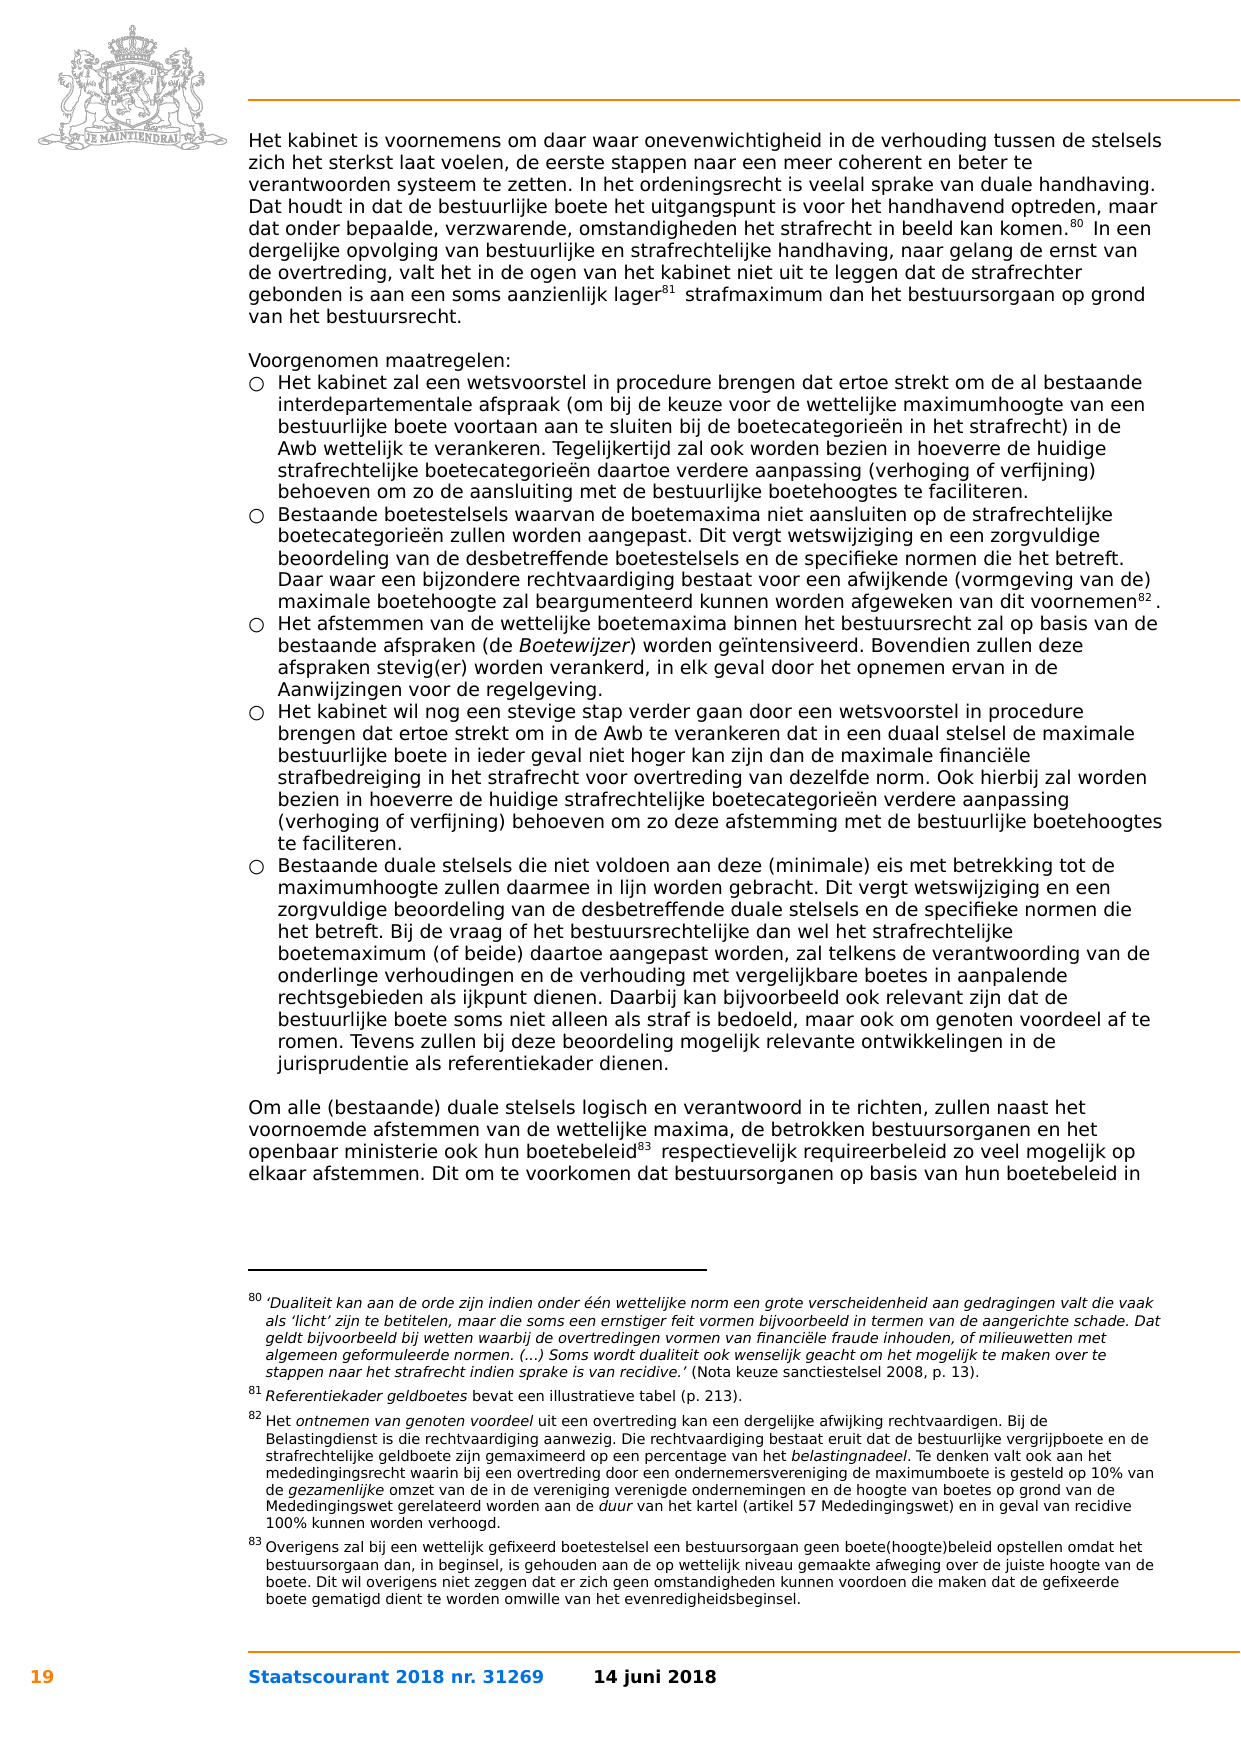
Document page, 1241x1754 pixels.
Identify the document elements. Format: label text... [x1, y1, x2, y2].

text Overigens zal bij een wettelijk gefixeerd boetestelsel een bestuursorgaan geen boete(hoogte)beleid opstellen omdat het bestuursorgaan dan, in beginsel, is gehouden aan de op wettelijk niveau gemaakte afweging over de juiste hoogte van de boete. Dit wil overigens niet zeggen dat er zich geen omstandigheden kunnen voordoen die maken dat de gefixeerde boete gematigd dient te worden omwille van het evenredigheidsbeginsel. [248, 1535, 1163, 1608]
text ○ Het afstemmen van de wettelijke boetemaxima binnen het bestuursrecht zal op basis van de bestaande afspraken (de Boetewijzer) worden geïntensiveerd. Bovendien zullen deze afspraken stevig(er) worden verankerd, in elk geval door het opnemen ervan in de Aanwijzingen voor de regelgeving. [248, 613, 1163, 701]
text ○ Het kabinet zal een wetsvoorstel in procedure brengen dat ertoe strekt om de al bestaande interdepartementale afspraak (om bij de keuze voor de wettelijke maximumhoogte van een bestuurlijke boete voortaan aan te sluiten bij de boetecategorieën in het strafrecht) in de Awb wettelijk te verankeren. Tegelijkertijd zal ook worden bezien in hoeverre de huidige strafrechtelijke boetecategorieën daartoe verdere aanpassing (verhoging of verfijning) behoeven om zo de aansluiting met de bestuurlijke boetehoogtes te faciliteren. [248, 372, 1163, 503]
text Om alle (bestaande) duale stelsels logisch en verantwoord in te richten, zullen naast het voornoemde afstemmen van de wettelijke maxima, de betrokken bestuursorganen en het openbaar ministerie ook hun boetebeleid respectievelijk requireerbeleid zo veel mogelijk op elkaar afstemmen. Dit om te voorkomen dat bestuursorganen op basis van hun boetebeleid in [248, 1097, 1163, 1185]
text Voorgenomen maatregelen: [248, 349, 1163, 372]
text ○ Bestaande duale stelsels die niet voldoen aan deze (minimale) eis met betrekking tot de maximumhoogte zullen daarmee in lijn worden gebracht. Dit vergt wetswijziging en een zorgvuldige beoordeling van de desbetreffende duale stelsels en de specifieke normen die het betreft. Bij de vraag of het bestuursrechtelijke dan wel het strafrechtelijke boetemaximum (of beide) daartoe aangepast worden, zal telkens de verantwoording van de onderlinge verhoudingen en de verhouding met vergelijkbare boetes in aanpalende rechtsgebieden als ijkpunt dienen. Daarbij kan bijvoorbeeld ook relevant zijn dat de bestuurlijke boete soms niet alleen als straf is bedoeld, maar ook om genoten voordeel af te romen. Tevens zullen bij deze beoordeling mogelijk relevante ontwikkelingen in de jurisprudentie als referentiekader dienen. [248, 855, 1163, 1075]
text Het kabinet is voornemens om daar waar onevenwichtigheid in de verhouding tussen de stelsels zich het sterkst laat voelen, de eerste stappen naar een meer coherent en beter te verantwoorden systeem te zetten. In het ordeningsrecht is veelal sprake van duale handhaving. Dat houdt in dat de bestuurlijke boete het uitgangspunt is voor het handhavend optreden, maar dat onder bepaalde, verzwarende, omstandigheden het strafrecht in beeld kan komen. In een dergelijke opvolging van bestuurlijke en strafrechtelijke handhaving, naar gelang de ernst van de overtreding, valt het in de ogen van het kabinet niet uit te leggen dat de strafrechter gebonden is aan een soms aanzienlijk lager strafmaximum dan het bestuursorgaan op grond van het bestuursrecht. [248, 130, 1163, 328]
text ‘Dualiteit kan aan de orde zijn indien onder één wettelijke norm een grote verscheidenheid aan gedragingen valt die vaak als ‘licht’ zijn te betitelen, maar die soms een ernstiger feit vormen bijvoorbeeld in termen van de aangerichte schade. Dat geldt bijvoorbeeld bij wetten waarbij de overtredingen vormen van financiële fraude inhouden, of milieuwetten met algemeen geformuleerde normen. (...) Soms wordt dualiteit ook wenselijk geacht om het mogelijk te maken over te stappen naar het strafrecht indien sprake is van recidive.’ (Nota keuze sanctiestelsel 2008, p. 13). [248, 1291, 1163, 1381]
text Referentiekader geldboetes bevat een illustratieve tabel (p. 213). [248, 1384, 1163, 1406]
text ○ Het kabinet wil nog een stevige stap verder gaan door een wetsvoorstel in procedure brengen dat ertoe strekt om in de Awb te verankeren dat in een duaal stelsel de maximale bestuurlijke boete in ieder geval niet hoger kan zijn dan de maximale financiële strafbedreiging in het strafrecht voor overtreding van dezelfde norm. Ook hierbij zal worden bezien in hoeverre de huidige strafrechtelijke boetecategorieën verdere aanpassing (verhoging of verfijning) behoeven om zo deze afstemming met de bestuurlijke boetehoogtes te faciliteren. [248, 701, 1163, 855]
text Het ontnemen van genoten voordeel uit een overtreding kan een dergelijke afwijking rechtvaardigen. Bij de Belastingdienst is die rechtvaardiging aanwezig. Die rechtvaardiging bestaat eruit dat de bestuurlijke vergrijpboete en de strafrechtelijke geldboete zijn gemaximeerd op een percentage van het belastingnadeel. Te denken valt ook aan het mededingingsrecht waarin bij een overtreding door een ondernemersvereniging de maximumboete is gesteld op 10% van de gezamenlijke omzet van de in de vereniging verenigde ondernemingen en de hoogte van boetes op grond van de Mededingingswet gerelateerd worden aan de duur van het kartel (artikel 57 Mededingingswet) en in geval van recidive 100% kunnen worden verhoogd. [248, 1409, 1163, 1532]
picture [38, 25, 227, 150]
text ○ Bestaande boetestelsels waarvan de boetemaxima niet aansluiten op de strafrechtelijke boetecategorieën zullen worden aangepast. Dit vergt wetswijziging en een zorgvuldige beoordeling van de desbetreffende boetestelsels en de specifieke normen die het betreft. Daar waar een bijzondere rechtvaardiging bestaat voor een afwijkende (vormgeving van de) maximale boetehoogte zal beargumenteerd kunnen worden afgeweken van dit voornemen. [248, 503, 1163, 613]
